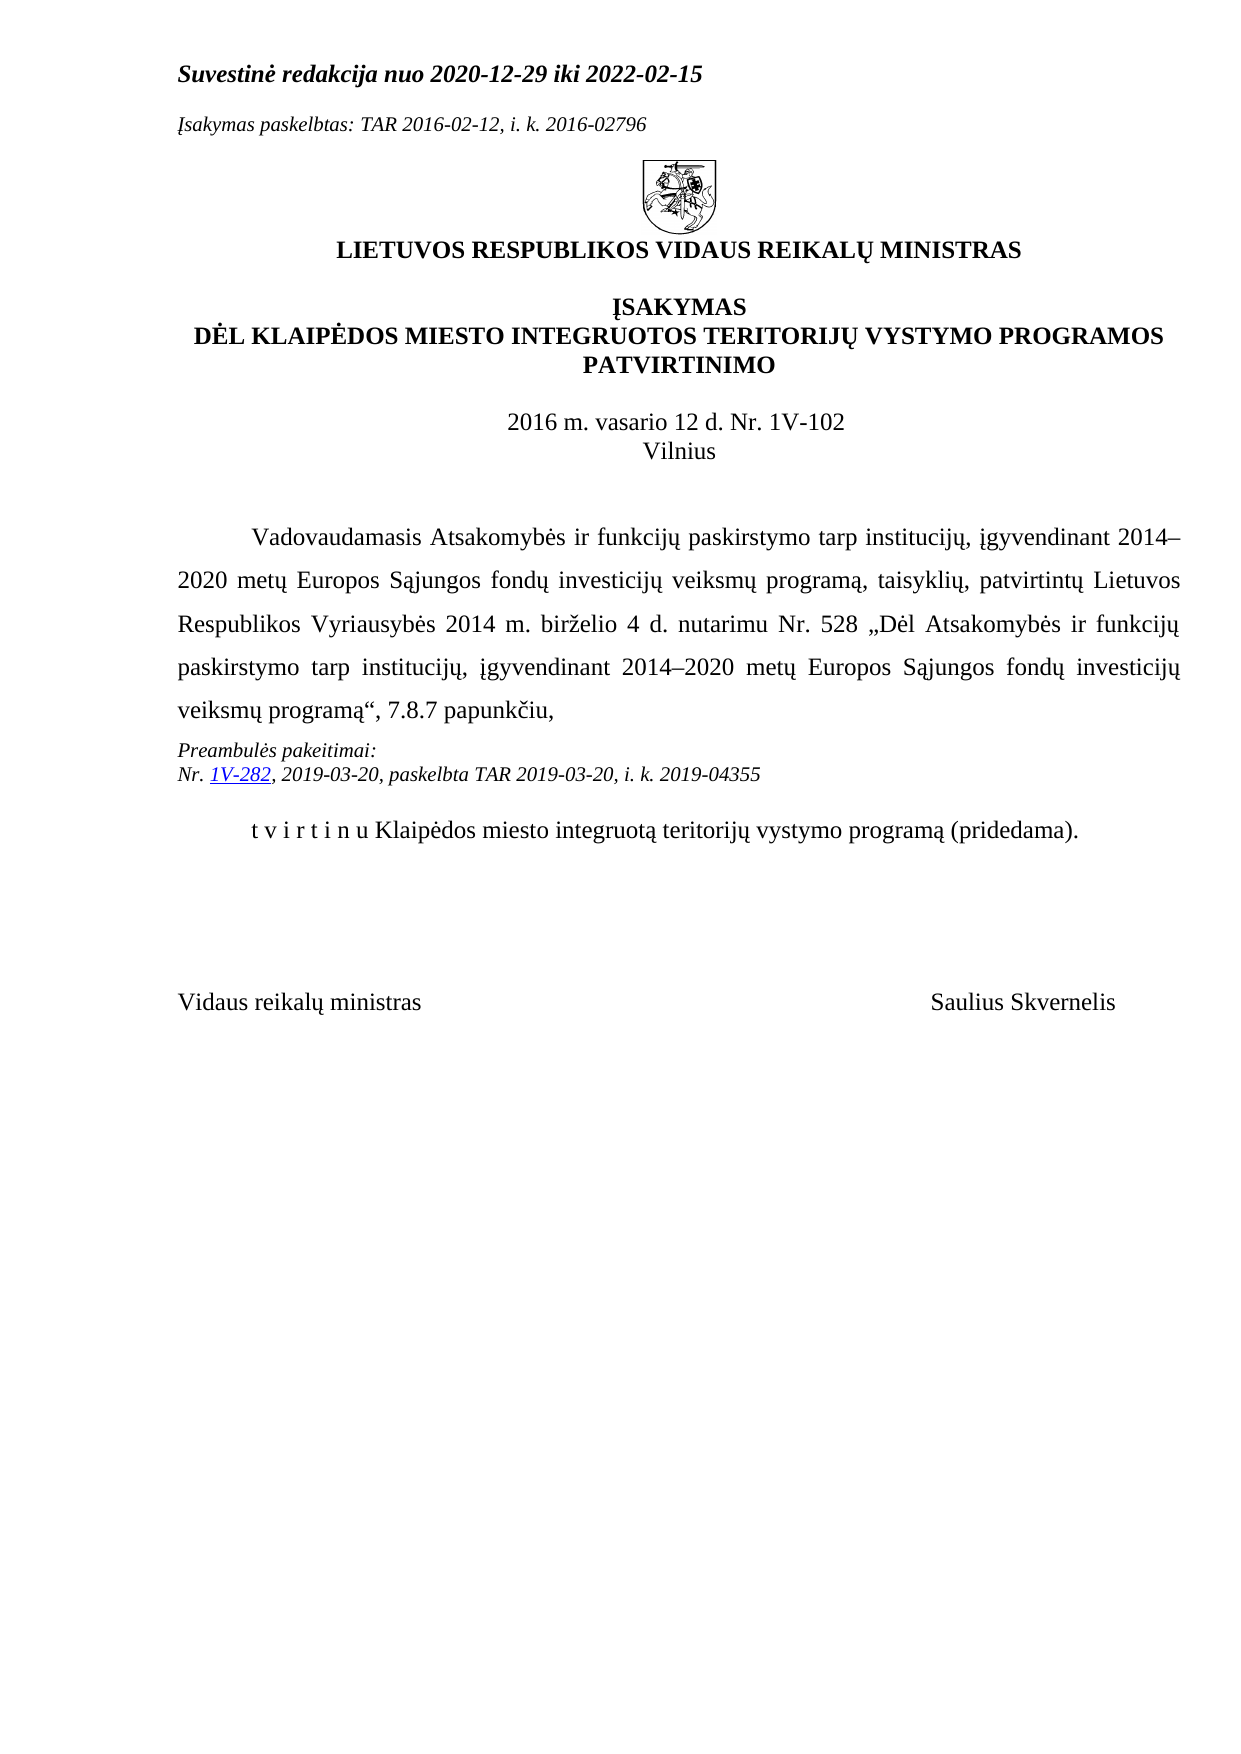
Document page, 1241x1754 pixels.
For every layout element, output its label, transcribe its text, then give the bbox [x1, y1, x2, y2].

text Suvestinė redakcija nuo 2020-12-29 iki 2022-02-15 [177, 59, 1181, 88]
text Įsakymas paskelbtas: TAR 2016-02-12, i. k. 2016-02796 [177, 112, 1181, 136]
text 2016 m. vasario 12 d. Nr. 1V-102 [177, 407, 1181, 436]
text Preambulės pakeitimai: [177, 738, 1181, 762]
text t v i r t i n u Klaipėdos miesto integruotą teritorijų vystymo programą (pridedama). [177, 815, 1181, 844]
text Vidaus reikalų ministras Saulius Skvernelis [177, 987, 1181, 1016]
text LIETUVOS RESPUBLIKOS VIDAUS REIKALŲ MINISTRAS [177, 235, 1181, 264]
text ĮSAKYMAS [177, 292, 1181, 321]
text Vilnius [177, 436, 1181, 465]
text Nr. 1V-282, 2019-03-20, paskelbta TAR 2019-03-20, i. k. 2019-04355 [177, 762, 1181, 786]
text Vadovaudamasis Atsakomybės ir funkcijų paskirstymo tarp institucijų, įgyvendinant 2014–2020 metų Europos Sąjungos fondų investicijų veiksmų programą, taisyklių, patvirtintų Lietuvos Respublikos Vyriausybės 2014 m. birželio 4 d. nutarimu Nr. 528 „Dėl Atsakomybės ir funkcijų paskirstymo tarp institucijų, įgyvendinant 2014–2020 metų Europos Sąjungos fondų investicijų veiksmų programą“, 7.8.7 papunkčiu, [177, 522, 1181, 724]
text DĖL KLAIPĖDOS MIESTO INTEGRUOTOS TERITORIJŲ VYSTYMO PROGRAMOS PATVIRTINIMO [177, 321, 1181, 379]
